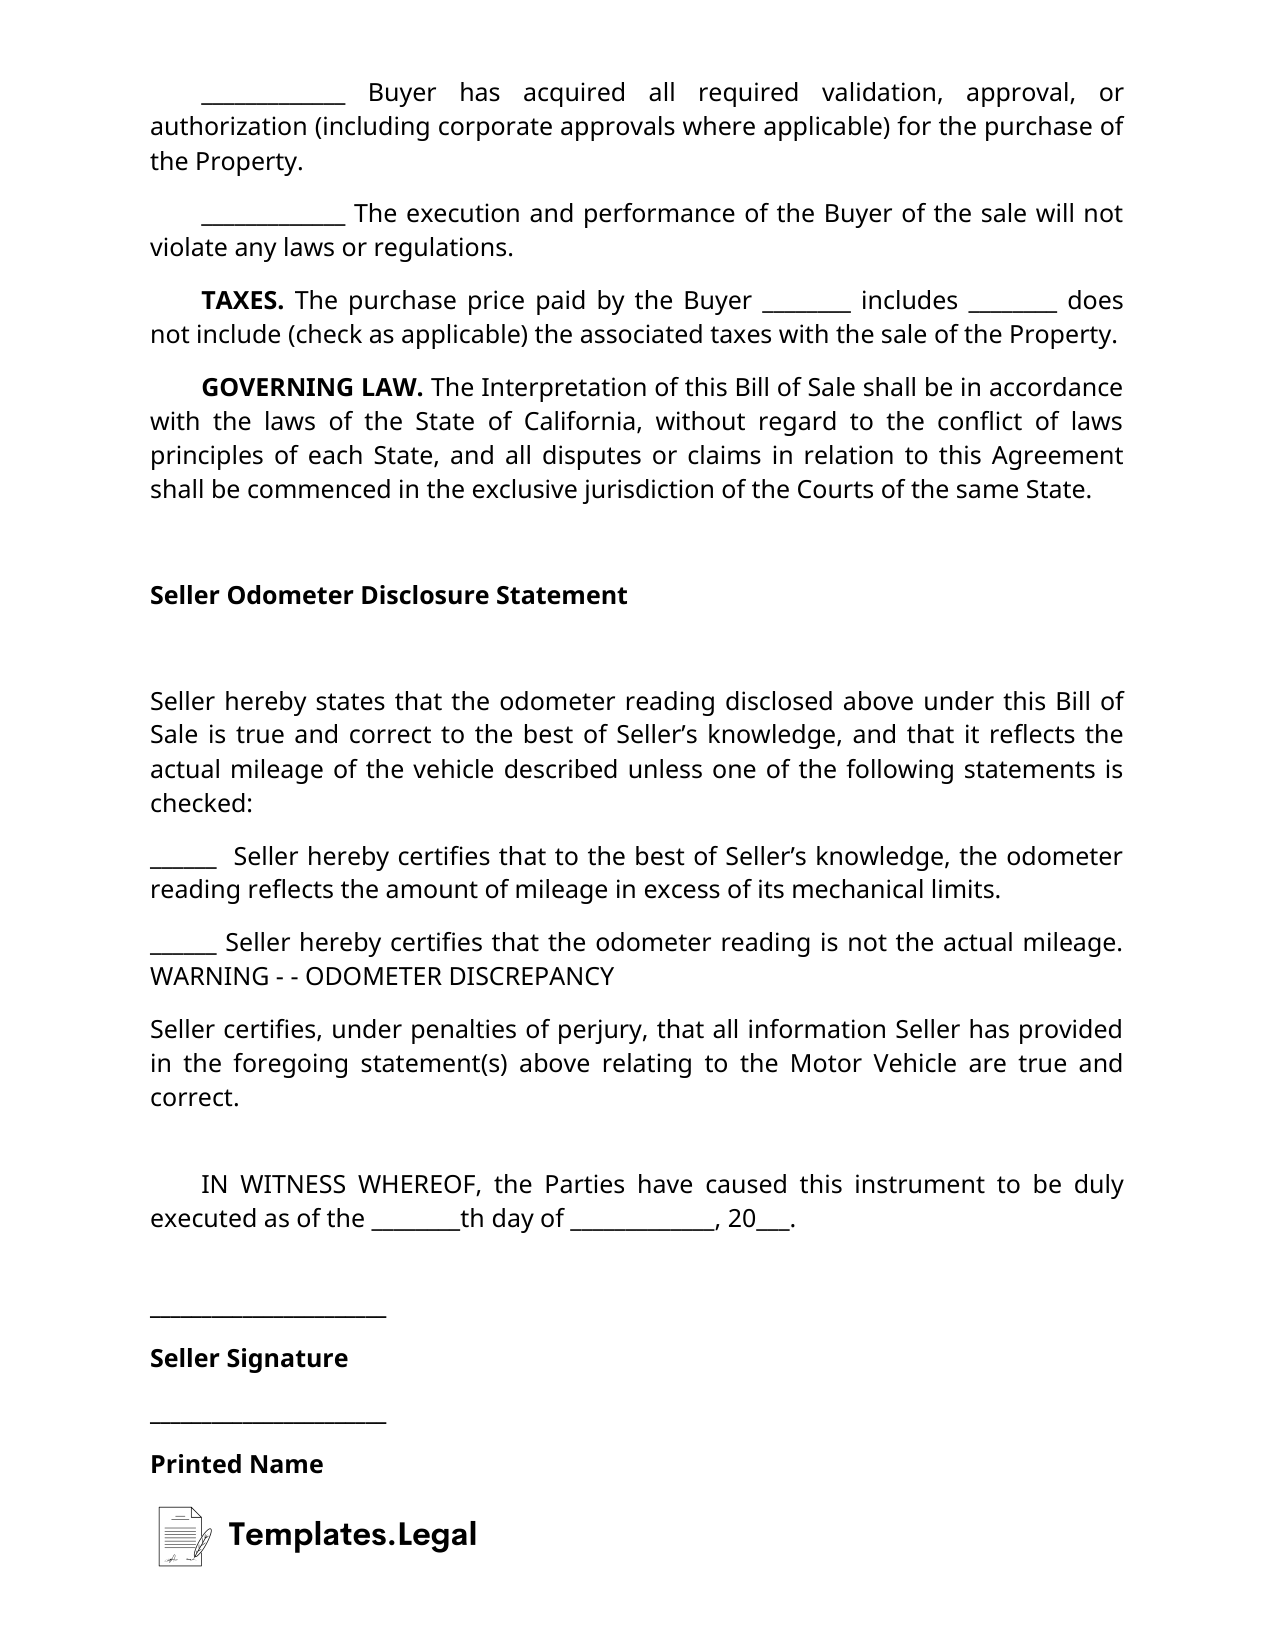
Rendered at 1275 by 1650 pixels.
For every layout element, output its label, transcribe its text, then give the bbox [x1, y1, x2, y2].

text GOVERNING LAW. The Interpretation of this Bill of Sale shall be in accordance with the laws of the State of California, without regard to the conflict of laws principles of each State, and all disputes or claims in relation to this Agreement shall be commenced in the exclusive jurisdiction of the Courts of the same State. [150, 370, 1125, 506]
text _____________ The execution and performance of the Buyer of the sale will not violate any laws or regulations. [150, 196, 1125, 264]
text ______ Seller hereby certifies that the odometer reading is not the actual mileage. WARNING - - ODOMETER DISCREPANCY [150, 925, 1125, 993]
text _______________________ [150, 1288, 1125, 1322]
text Seller hereby states that the odometer reading disclosed above under this Bill of Sale is true and correct to the best of Seller’s knowledge, and that it reflects the actual mileage of the vehicle described unless one of the following statements is checked: [150, 683, 1125, 819]
text ______ Seller hereby certifies that to the best of Seller’s knowledge, the odometer reading reflects the amount of mileage in excess of its mechanical limits. [150, 838, 1125, 906]
text Seller Odometer Disclosure Statement [150, 577, 1125, 612]
text Seller certifies, under penalties of perjury, that all information Seller has provided in the foregoing statement(s) above relating to the Motor Vehicle are true and correct. [150, 1012, 1125, 1148]
text TAXES. The purchase price paid by the Buyer ________ includes ________ does not include (check as applicable) the associated taxes with the sale of the Property. [150, 283, 1125, 351]
text IN WITNESS WHEREOF, the Parties have caused this instrument to be duly executed as of the ________th day of _____________, 20___. [150, 1167, 1125, 1235]
text _____________ Buyer has acquired all required validation, approval, or authorization (including corporate approvals where applicable) for the purchase of the Property. [150, 75, 1125, 177]
text Seller Signature [150, 1341, 1125, 1375]
text _______________________ [150, 1394, 1125, 1428]
text Printed Name [150, 1447, 1125, 1481]
